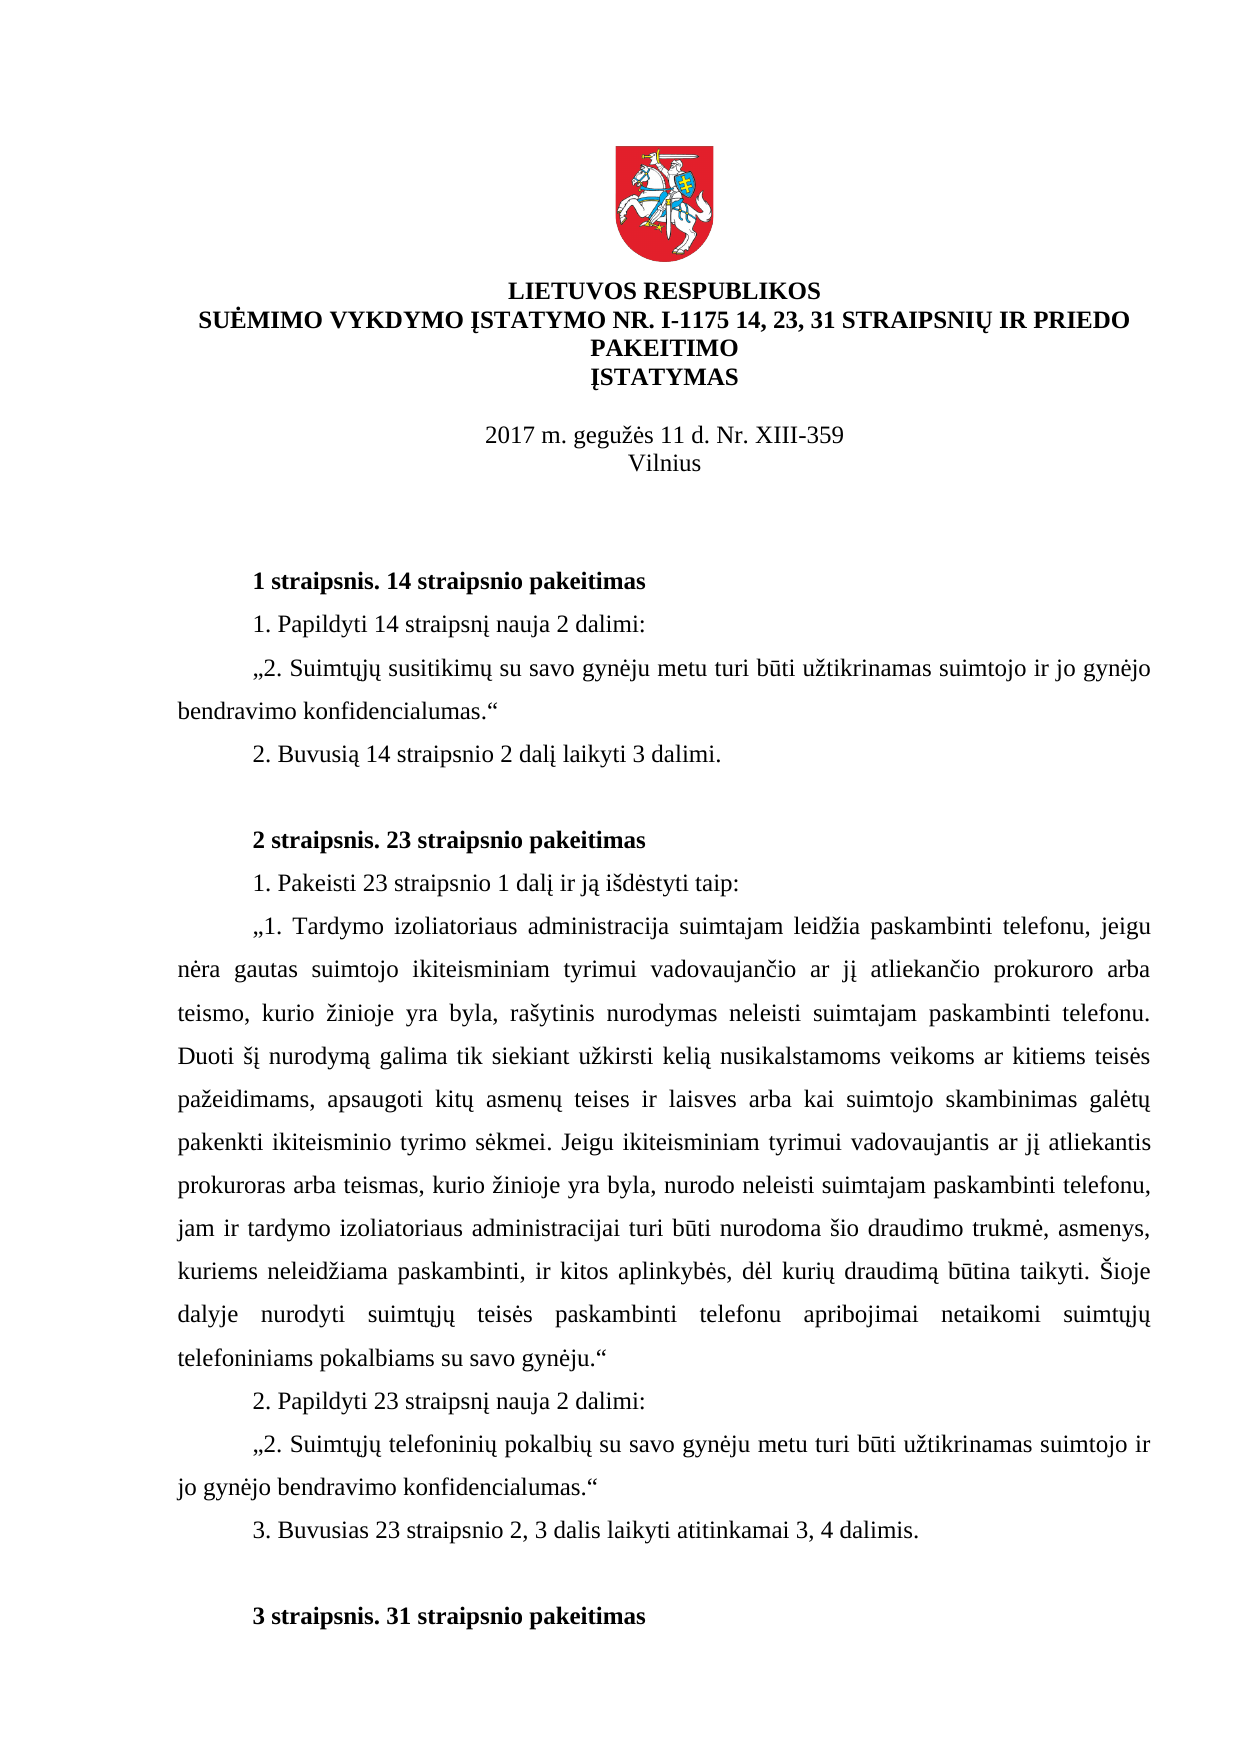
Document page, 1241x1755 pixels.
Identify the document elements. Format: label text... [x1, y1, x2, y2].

text „2. Suimtųjų susitikimų su savo gynėju metu turi būti užtikrinamas suimtojo ir jo gynėjo bendravimo konfidencialumas.“ [177, 653, 1152, 724]
text „1. Tardymo izoliatoriaus administracija suimtajam leidžia paskambinti telefonu, jeigu nėra gautas suimtojo ikiteisminiam tyrimui vadovaujančio ar jį atliekančio prokuroro arba teismo, kurio žinioje yra byla, rašytinis nurodymas neleisti suimtajam paskambinti telefonu. Duoti šį nurodymą galima tik siekiant užkirsti kelią nusikalstamoms veikoms ar kitiems teisės pažeidimams, apsaugoti kitų asmenų teises ir laisves arba kai suimtojo skambinimas galėtų pakenkti ikiteisminio tyrimo sėkmei. Jeigu ikiteisminiam tyrimui vadovaujantis ar jį atliekantis prokuroras arba teismas, kurio žinioje yra byla, nurodo neleisti suimtajam paskambinti telefonu, jam ir tardymo izoliatoriaus administracijai turi būti nurodoma šio draudimo trukmė, asmenys, kuriems neleidžiama paskambinti, ir kitos aplinkybės, dėl kurių draudimą būtina taikyti. Šioje dalyje nurodyti suimtųjų teisės paskambinti telefonu apribojimai netaikomi suimtųjų telefoniniams pokalbiams su savo gynėju.“ [177, 911, 1152, 1371]
text 1 straipsnis. 14 straipsnio pakeitimas [177, 566, 1152, 595]
text ĮSTATYMAS [177, 362, 1152, 391]
text LIETUVOS RESPUBLIKOS [177, 276, 1152, 305]
text 2. Papildyti 23 straipsnį nauja 2 dalimi: [177, 1386, 1152, 1414]
text 1. Papildyti 14 straipsnį nauja 2 dalimi: [177, 609, 1152, 638]
text 2 straipsnis. 23 straipsnio pakeitimas [177, 825, 1152, 854]
text „2. Suimtųjų telefoninių pokalbių su savo gynėju metu turi būti užtikrinamas suimtojo ir jo gynėjo bendravimo konfidencialumas.“ [177, 1429, 1152, 1501]
text 2017 m. gegužės 11 d. Nr. XIII-359 [177, 420, 1152, 448]
text 1. Pakeisti 23 straipsnio 1 dalį ir ją išdėstyti taip: [177, 868, 1152, 897]
text 2. Buvusią 14 straipsnio 2 dalį laikyti 3 dalimi. [177, 739, 1152, 768]
text 3 straipsnis. 31 straipsnio pakeitimas [177, 1601, 1152, 1630]
text SUĖMIMO VYKDYMO ĮSTATYMO NR. I-1175 14, 23, 31 STRAIPSNIŲ IR PRIEDO PAKEITIMO [177, 305, 1152, 362]
text 3. Buvusias 23 straipsnio 2, 3 dalis laikyti atitinkamai 3, 4 dalimis. [177, 1515, 1152, 1544]
text Vilnius [177, 448, 1152, 477]
